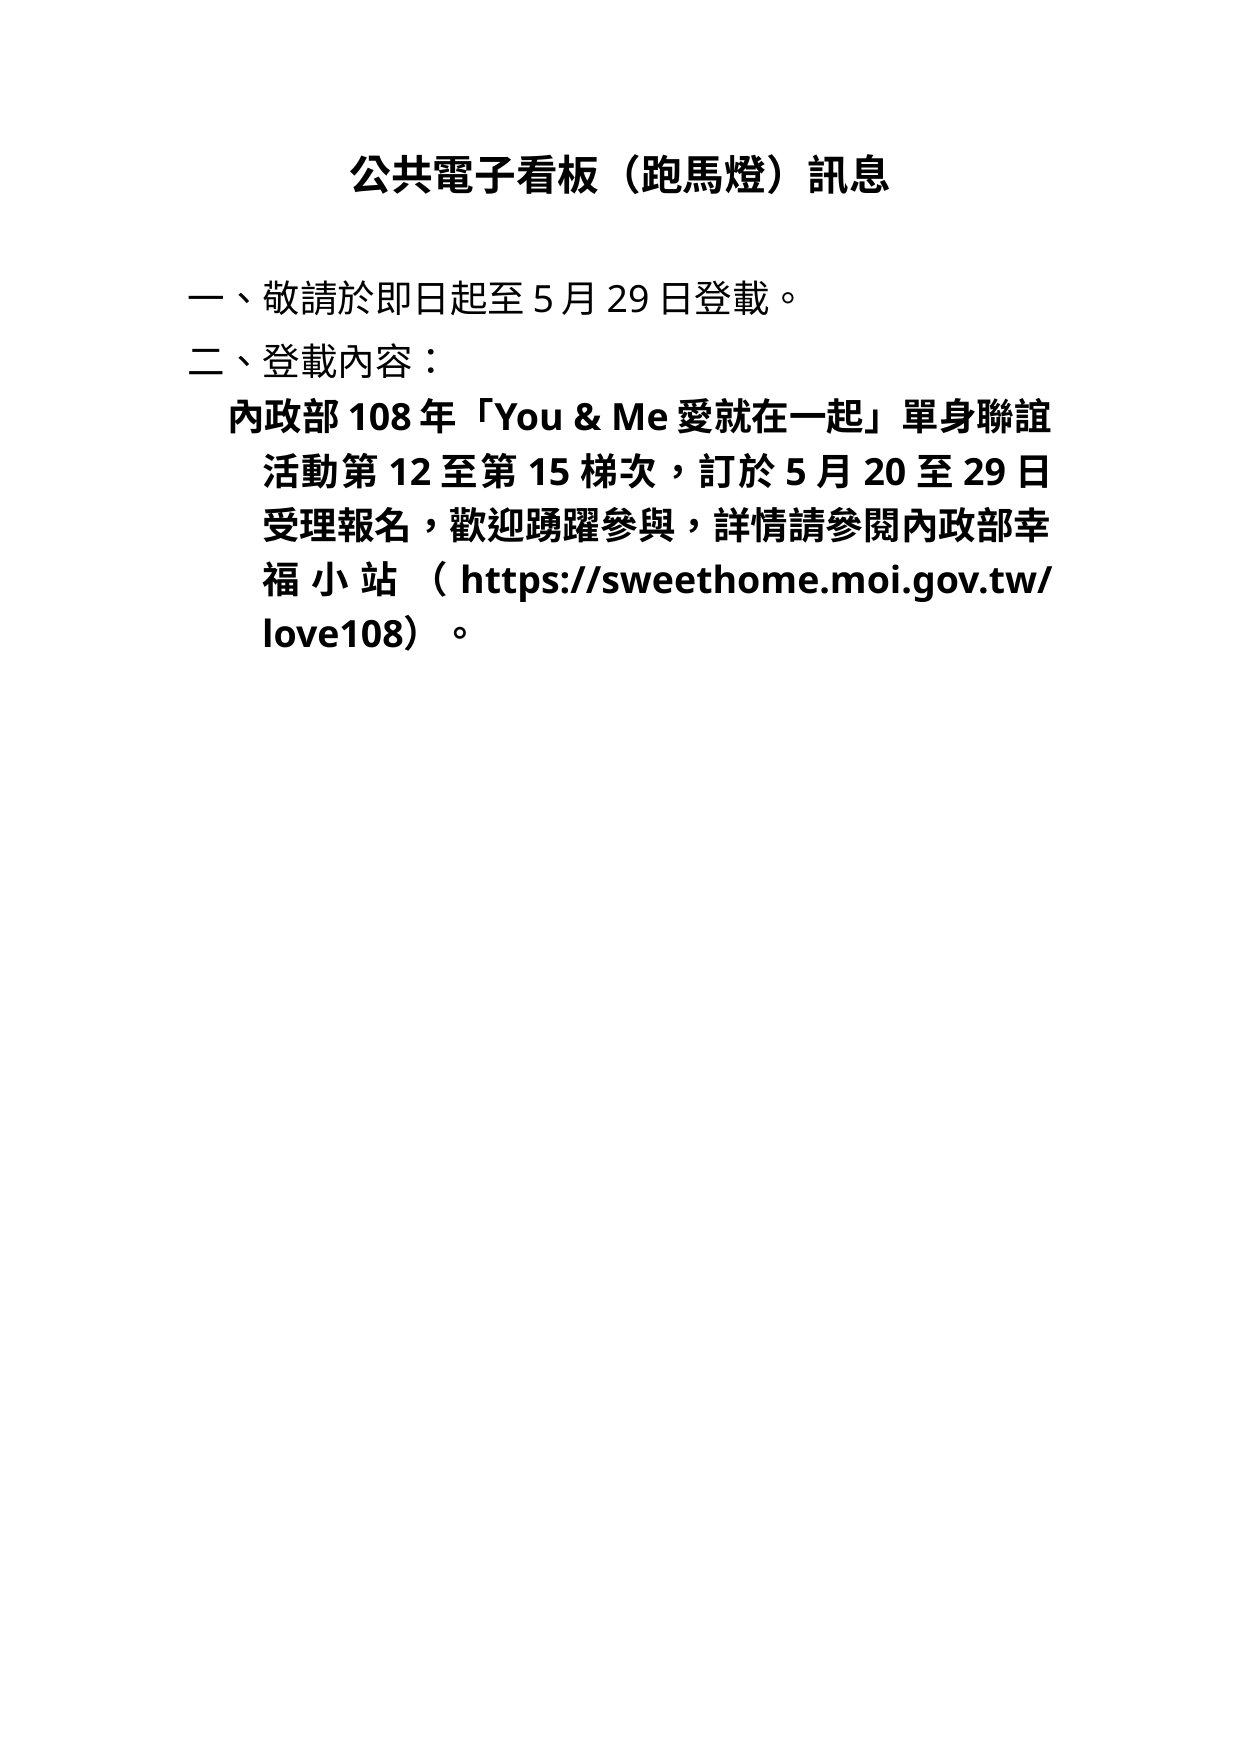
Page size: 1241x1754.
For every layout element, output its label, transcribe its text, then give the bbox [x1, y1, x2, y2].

text 內政部108年「You & Me愛就在一起」單身聯誼活動第12至第15梯次，訂於5月20至29日受理報名，歡迎踴躍參與，詳情請參閱內政部幸福小站（https://sweethome.moi.gov.tw/love108）。 [187, 387, 1053, 658]
text 二、登載內容： [187, 325, 1053, 387]
text 一、敬請於即日起至5月29日登載。 [187, 262, 1053, 325]
text 公共電子看板（跑馬燈）訊息 [187, 150, 1053, 200]
